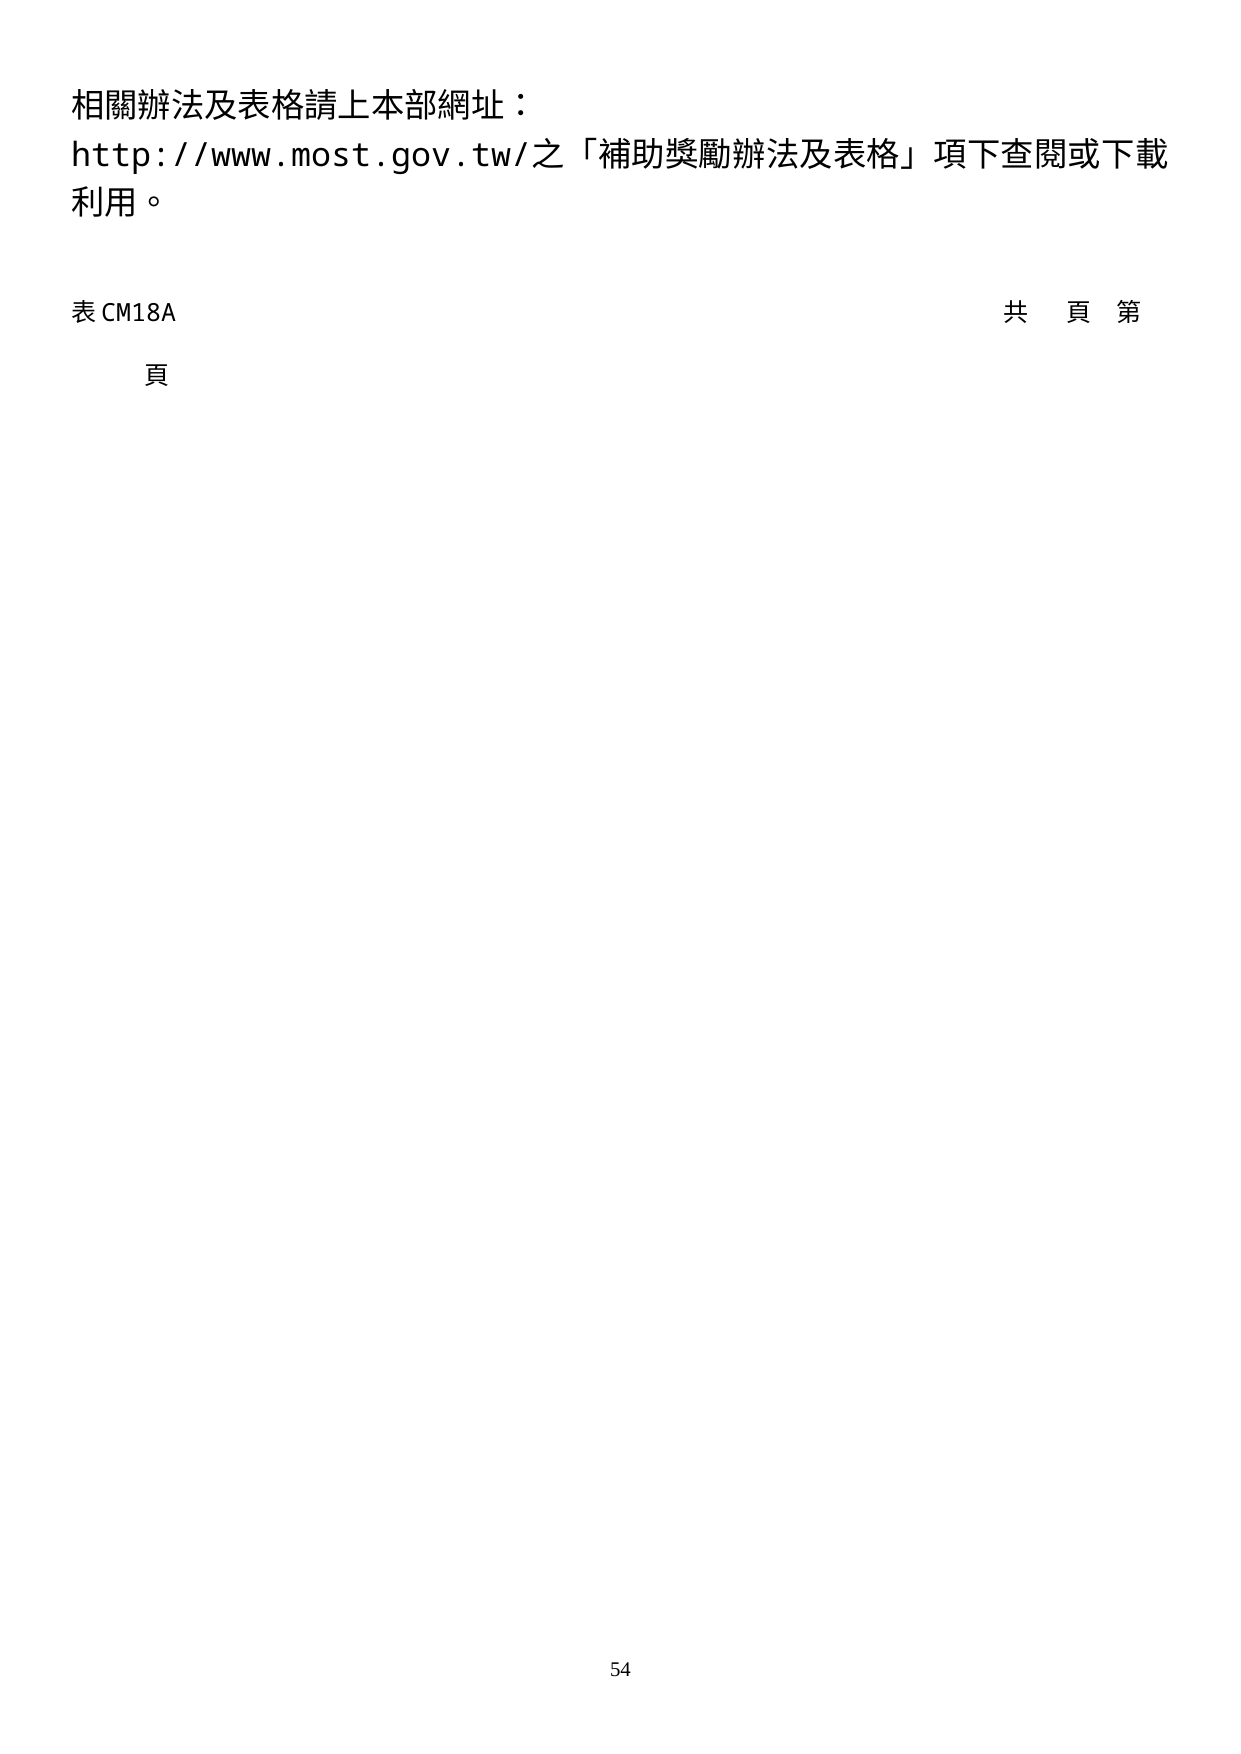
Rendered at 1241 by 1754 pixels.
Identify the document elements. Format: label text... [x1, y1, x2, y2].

text 表CM18A 共 頁 第 頁 [71, 269, 1169, 394]
text 相關辦法及表格請上本部網址： [71, 79, 1169, 127]
text http://www.most.gov.tw/之「補助獎勵辦法及表格」項下查閱或下載利用。 [71, 127, 1169, 224]
